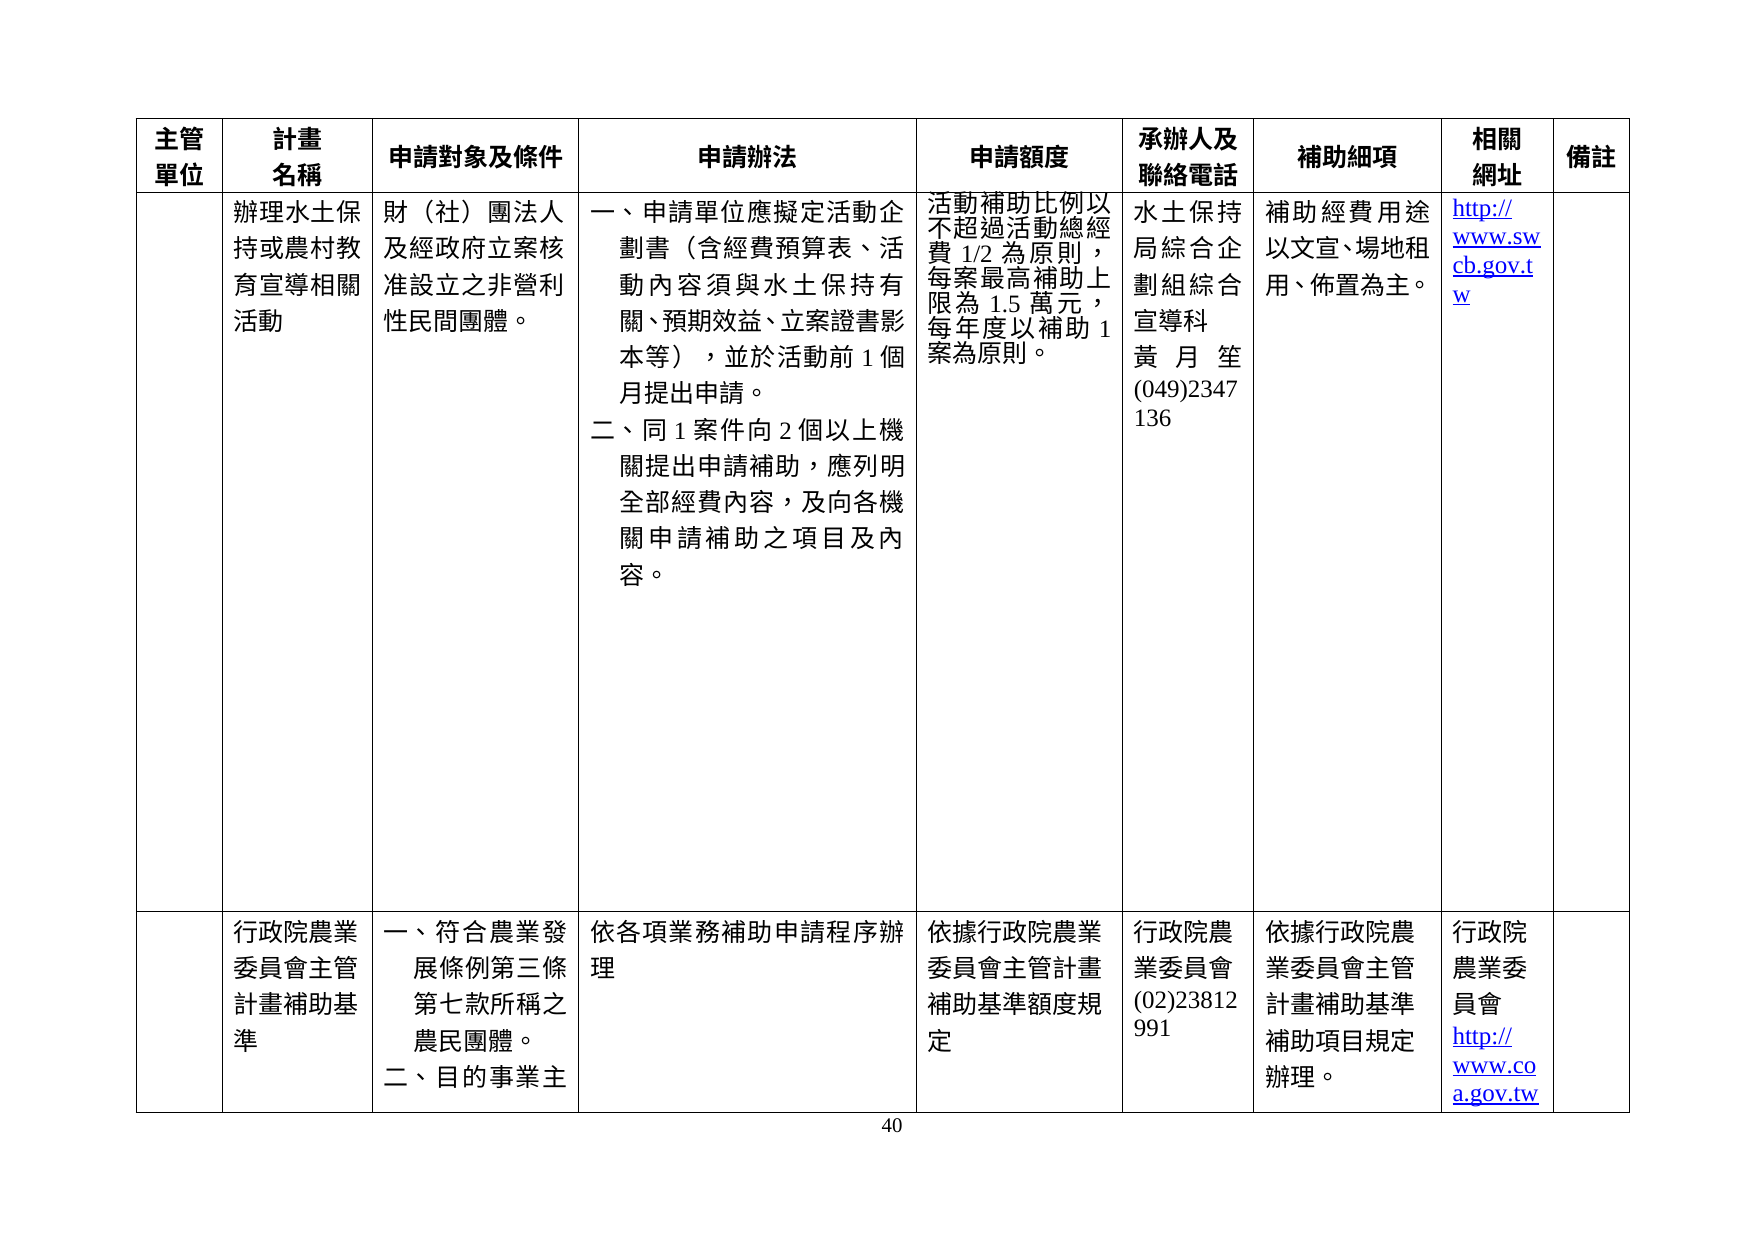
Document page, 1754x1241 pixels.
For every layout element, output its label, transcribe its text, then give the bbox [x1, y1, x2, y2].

table_header 申請辦法 [579, 119, 916, 192]
table_header 相關 網址 [1442, 119, 1553, 192]
table_header 備註 [1554, 119, 1629, 192]
table_cell 依據行政院農業委員會主管計畫補助基準補助項目規定辦理。 [1254, 912, 1441, 1112]
table_header 承辦人及 聯絡電話 [1123, 119, 1253, 192]
table_cell 行政院農業委員會http://www.coa.gov.tw [1442, 912, 1553, 1112]
table_header 補助細項 [1254, 119, 1441, 192]
table_cell [137, 912, 222, 1112]
table_cell 活動補助比例以不超過活動總經費1/2為原則，每案最高補助上限為1.5萬元，每年度以補助1案為原則。 [917, 193, 1122, 911]
table_cell 符合農業發展條例第三條第七款所稱之農民團體。 目的事業主管機關登記為農委會之民間團體。 依照農業財團法人監督準則成立之農業財團法人。 章程所列業務項目與農委會主管法定職掌有直接相關之民間團體。 對於本會主管業務具有研發、技術改進、推廣或諮詢等助益或協助該會參與談判等專業民間團體，曾獲該會補助且執行良好者。 其他經該會業務單位認為與農業有關，並敘明理由簽奉主委核准之民間團體。 符合農業發展條例第三條第九款所稱農業試驗研究機構，得參照農業團體予以補（捐）助。 [373, 912, 578, 1112]
table_cell [1554, 912, 1629, 1112]
table_cell 補助經費用途以文宣、場地租用、佈置為主。 [1254, 193, 1441, 911]
table_header 主管單位 [137, 119, 222, 192]
table_cell 申請單位應擬定活動企劃書（含經費預算表、活動內容須與水土保持有關、預期效益、立案證書影本等），並於活動前1個月提出申請。 同1案件向2個以上機關提出申請補助，應列明全部經費內容，及向各機關申請補助之項目及內容。 [579, 193, 916, 911]
table_cell 依各項業務補助申請程序辦理 [579, 912, 916, 1112]
table_cell 行政院農業委員會 (02)23812991 [1123, 912, 1253, 1112]
table_cell [1554, 193, 1629, 911]
table_cell 行政院農業委員會主管計畫補助基準 [223, 912, 372, 1112]
table_cell 辦理水土保持或農村教育宣導相關活動 [223, 193, 372, 911]
table_cell [137, 193, 222, 911]
table_header 申請對象及條件 [373, 119, 578, 192]
table_cell 財（社）團法人及經政府立案核准設立之非營利性民間團體。 [373, 193, 578, 911]
table_cell 水土保持局綜合企劃組綜合宣導科 黃月笙(049)2347136 [1123, 193, 1253, 911]
table_cell 依據行政院農業委員會主管計畫補助基準額度規定 [917, 912, 1122, 1112]
table_header 計畫 名稱 [223, 119, 372, 192]
table_header 申請額度 [917, 119, 1122, 192]
table_cell http://www.swcb.gov.tw [1442, 193, 1553, 911]
